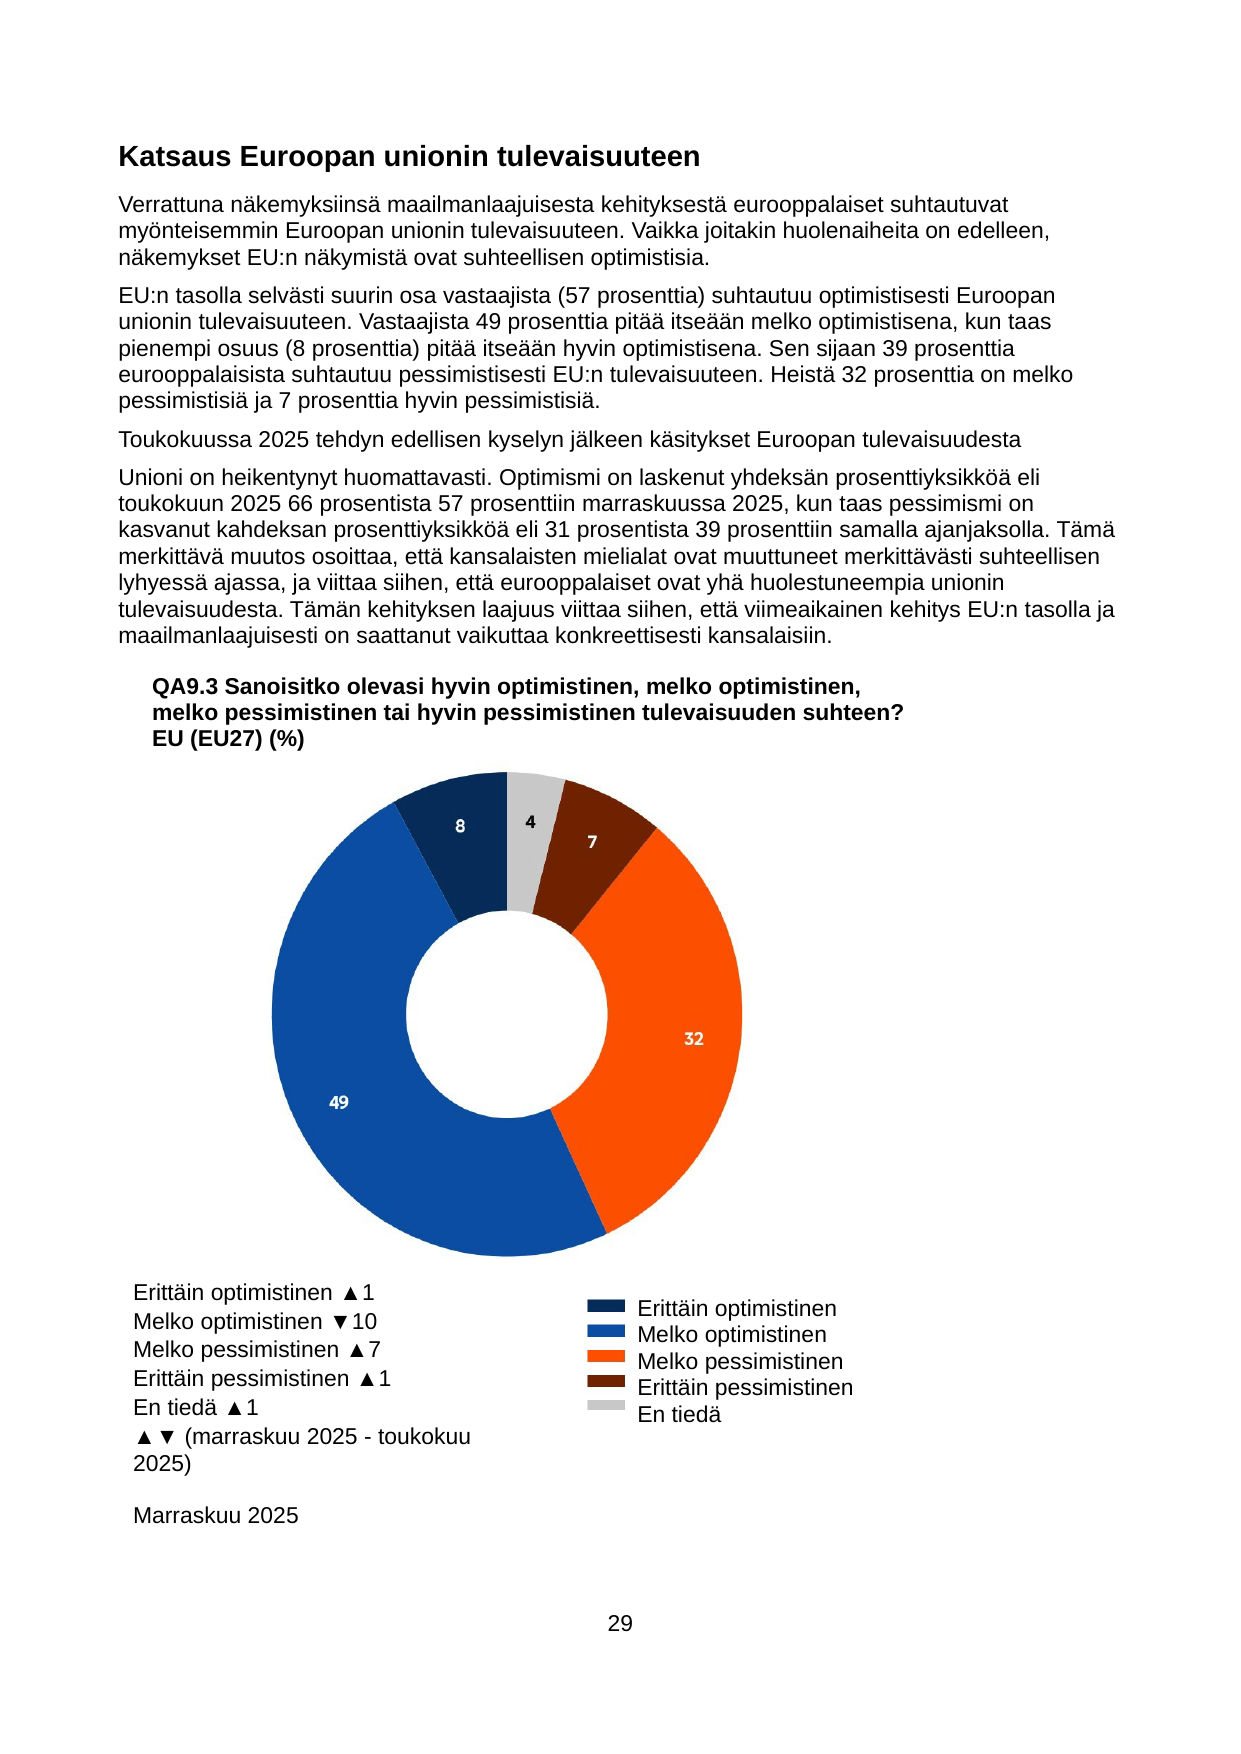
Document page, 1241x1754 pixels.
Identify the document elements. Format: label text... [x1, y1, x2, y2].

text Toukokuussa 2025 tehdyn edellisen kyselyn jälkeen käsitykset Euroopan tulevaisuudesta [118, 426, 1122, 452]
picture [584, 1294, 627, 1410]
text EU:n tasolla selvästi suurin osa vastaajista (57 prosenttia) suhtautuu optimistisesti Euroopan unionin tulevaisuuteen. Vastaajista 49 prosenttia pitää itseään melko optimistisena, kun taas pienempi osuus (8 prosenttia) pitää itseään hyvin optimistisena. Sen sijaan 39 prosenttia eurooppalaisista suhtautuu pessimistisesti EU:n tulevaisuuteen. Heistä 32 prosenttia on melko pessimistisiä ja 7 prosenttia hyvin pessimistisiä. [118, 282, 1122, 414]
picture [257, 762, 754, 1270]
text Unioni on heikentynyt huomattavasti. Optimismi on laskenut yhdeksän prosenttiyksikköä eli toukokuun 2025 66 prosentista 57 prosenttiin marraskuussa 2025, kun taas pessimismi on kasvanut kahdeksan prosenttiyksikköä eli 31 prosentista 39 prosenttiin samalla ajanjaksolla. Tämä merkittävä muutos osoittaa, että kansalaisten mielialat ovat muuttuneet merkittävästi suhteellisen lyhyessä ajassa, ja viittaa siihen, että eurooppalaiset ovat yhä huolestuneempia unionin tulevaisuudesta. Tämän kehityksen laajuus viittaa siihen, että viimeaikainen kehitys EU:n tasolla ja maailmanlaajuisesti on saattanut vaikuttaa konkreettisesti kansalaisiin. [118, 464, 1122, 648]
text Verrattuna näkemyksiinsä maailmanlaajuisesta kehityksestä eurooppalaiset suhtautuvat myönteisemmin Euroopan unionin tulevaisuuteen. Vaikka joitakin huolenaiheita on edelleen, näkemykset EU:n näkymistä ovat suhteellisen optimistisia. [118, 191, 1122, 270]
subtitle Katsaus Euroopan unionin tulevaisuuteen [118, 139, 1122, 172]
